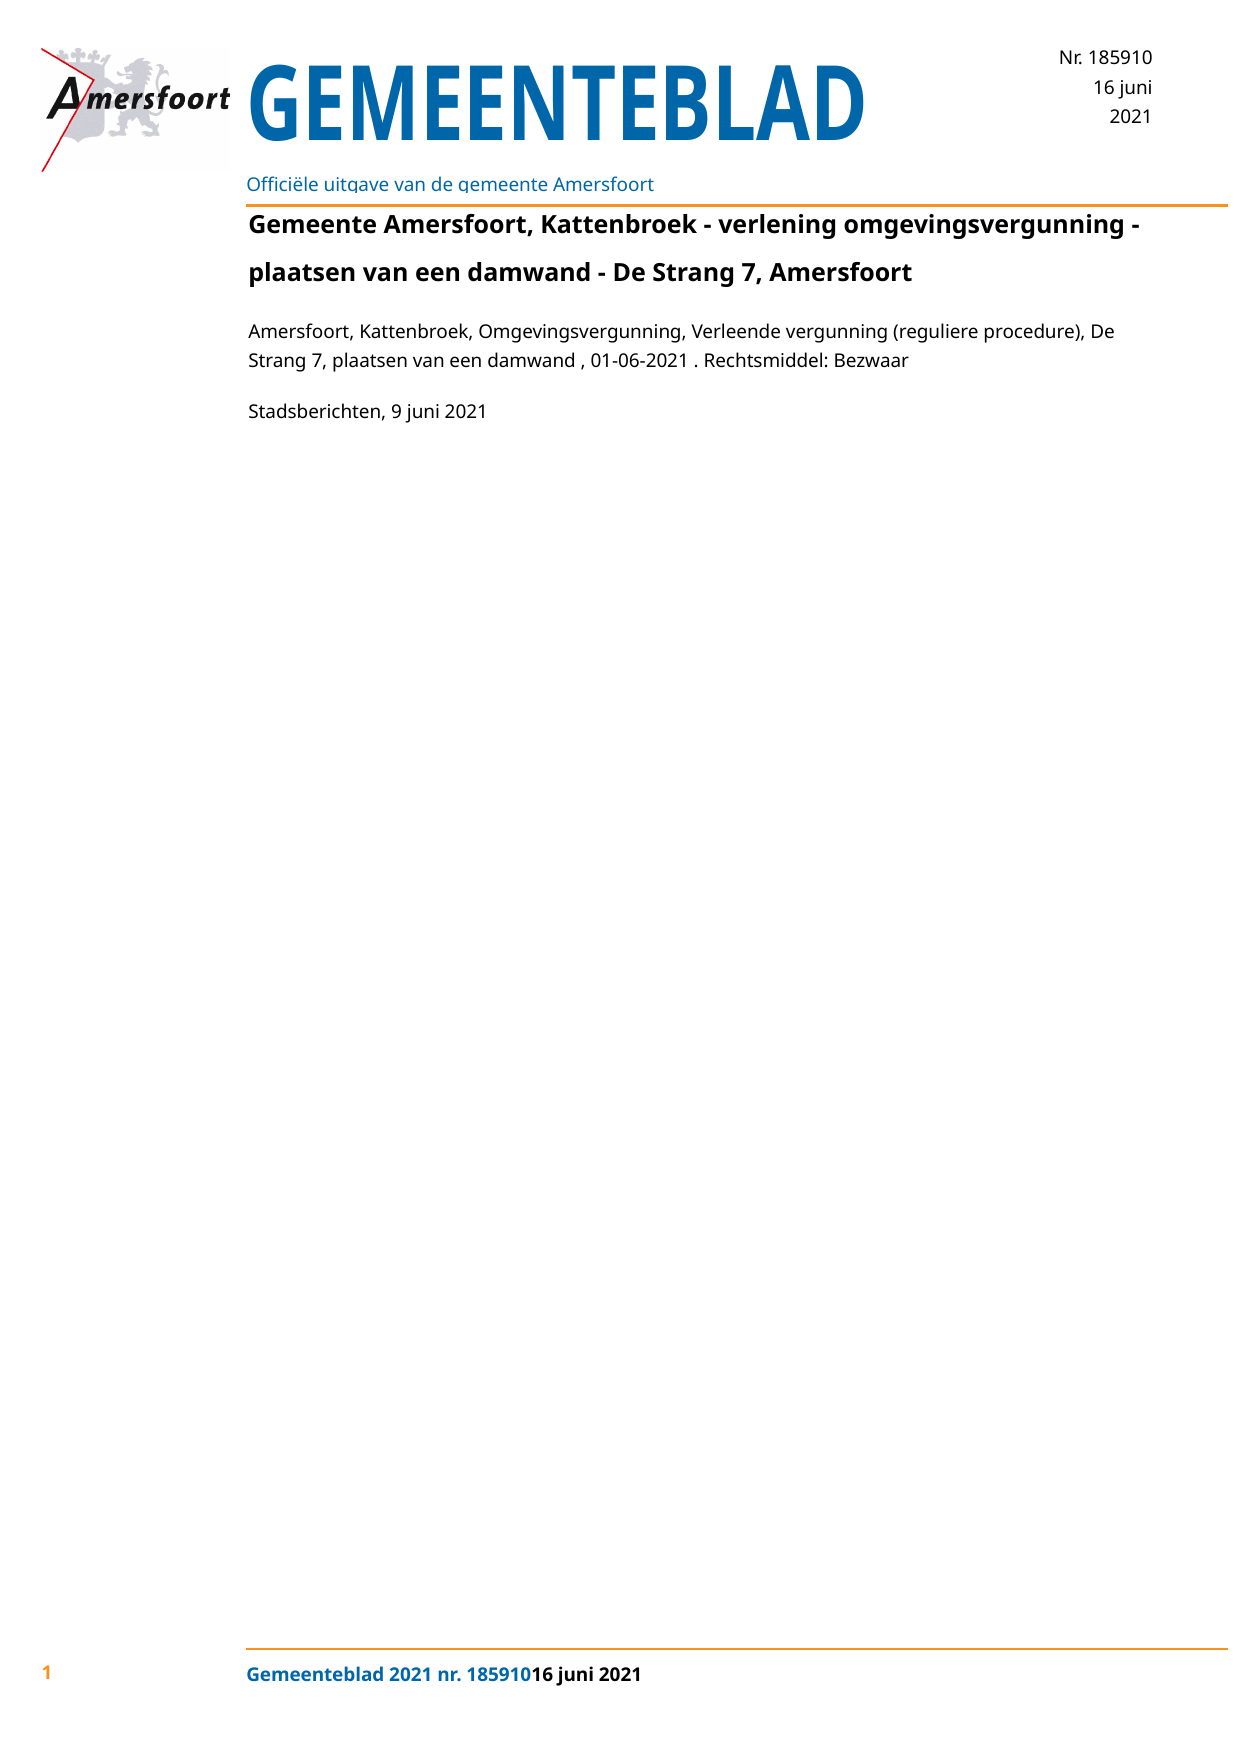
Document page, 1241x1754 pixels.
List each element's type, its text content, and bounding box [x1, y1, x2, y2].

picture [41, 47, 231, 172]
text Amersfoort, Kattenbroek, Omgevingsvergunning, Verleende vergunning (reguliere procedure), De Strang 7, plaatsen van een damwand , 01-06-2021 . Rechtsmiddel: Bezwaar [248, 318, 1152, 373]
text Stadsberichten, 9 juni 2021 [248, 398, 1152, 424]
text Gemeente Amersfoort, Kattenbroek - verlening omgevingsvergunning - plaatsen van een damwand - De Strang 7, Amersfoort [248, 207, 1152, 288]
